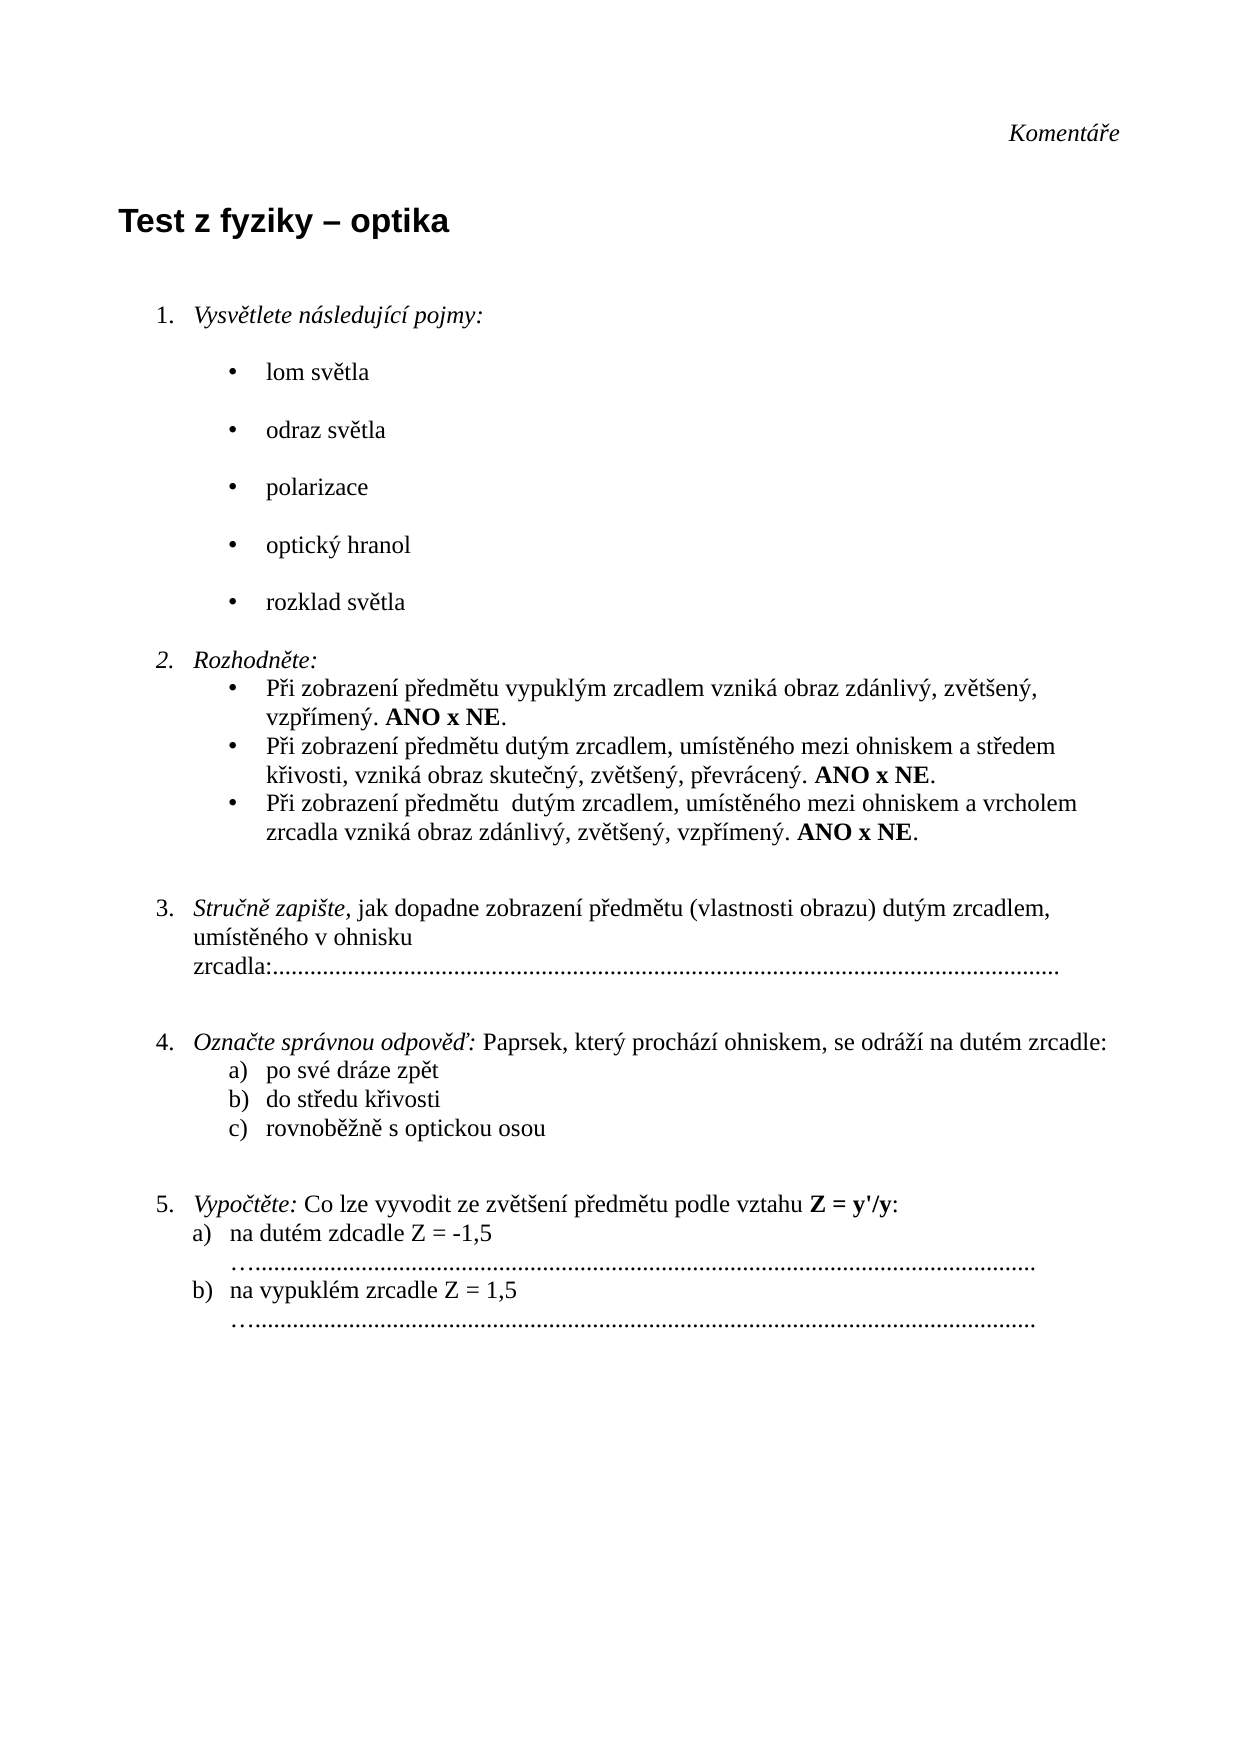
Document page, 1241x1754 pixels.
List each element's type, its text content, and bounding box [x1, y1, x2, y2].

list Při zobrazení předmětu vypuklým zrcadlem vzniká obraz zdánlivý, zvětšený, vzpřímený. ANO x NE. [228, 673, 1122, 731]
list Stručně zapište, jak dopadne zobrazení předmětu (vlastnosti obrazu) dutým zrcadlem, umístěného v ohnisku zrcadla:.............................................................................................................................. [156, 893, 1122, 979]
list do středu křivosti [228, 1084, 1122, 1113]
list na dutém zdcadle Z = -1,5 …............................................................................................................................. [192, 1218, 1122, 1275]
list na vypuklém zrcadle Z = 1,5 …............................................................................................................................. [192, 1275, 1122, 1333]
list Při zobrazení předmětu dutým zrcadlem, umístěného mezi ohniskem a středem křivosti, vzniká obraz skutečný, zvětšený, převrácený. ANO x NE. [228, 731, 1122, 788]
list Vysvětlete následující pojmy: [156, 300, 1122, 357]
list odraz světla [228, 415, 1122, 472]
list lom světla [228, 357, 1122, 415]
list po své dráze zpět [228, 1056, 1122, 1084]
list Rozhodněte: [156, 645, 1122, 673]
list Vypočtěte: Co lze vyvodit ze zvětšení předmětu podle vztahu Z = y'/y: [156, 1189, 1122, 1218]
list optický hranol [228, 530, 1122, 587]
list Při zobrazení předmětu dutým zrcadlem, umístěného mezi ohniskem a vrcholem zrcadla vzniká obraz zdánlivý, zvětšený, vzpřímený. ANO x NE. [228, 788, 1122, 846]
list polarizace [228, 472, 1122, 530]
list rovnoběžně s optickou osou [228, 1113, 1122, 1142]
subtitle Test z fyziky – optika [118, 201, 1122, 240]
list Označte správnou odpověď: Paprsek, který prochází ohniskem, se odráží na dutém zrcadle: [156, 1027, 1122, 1056]
list rozklad světla [228, 587, 1122, 645]
